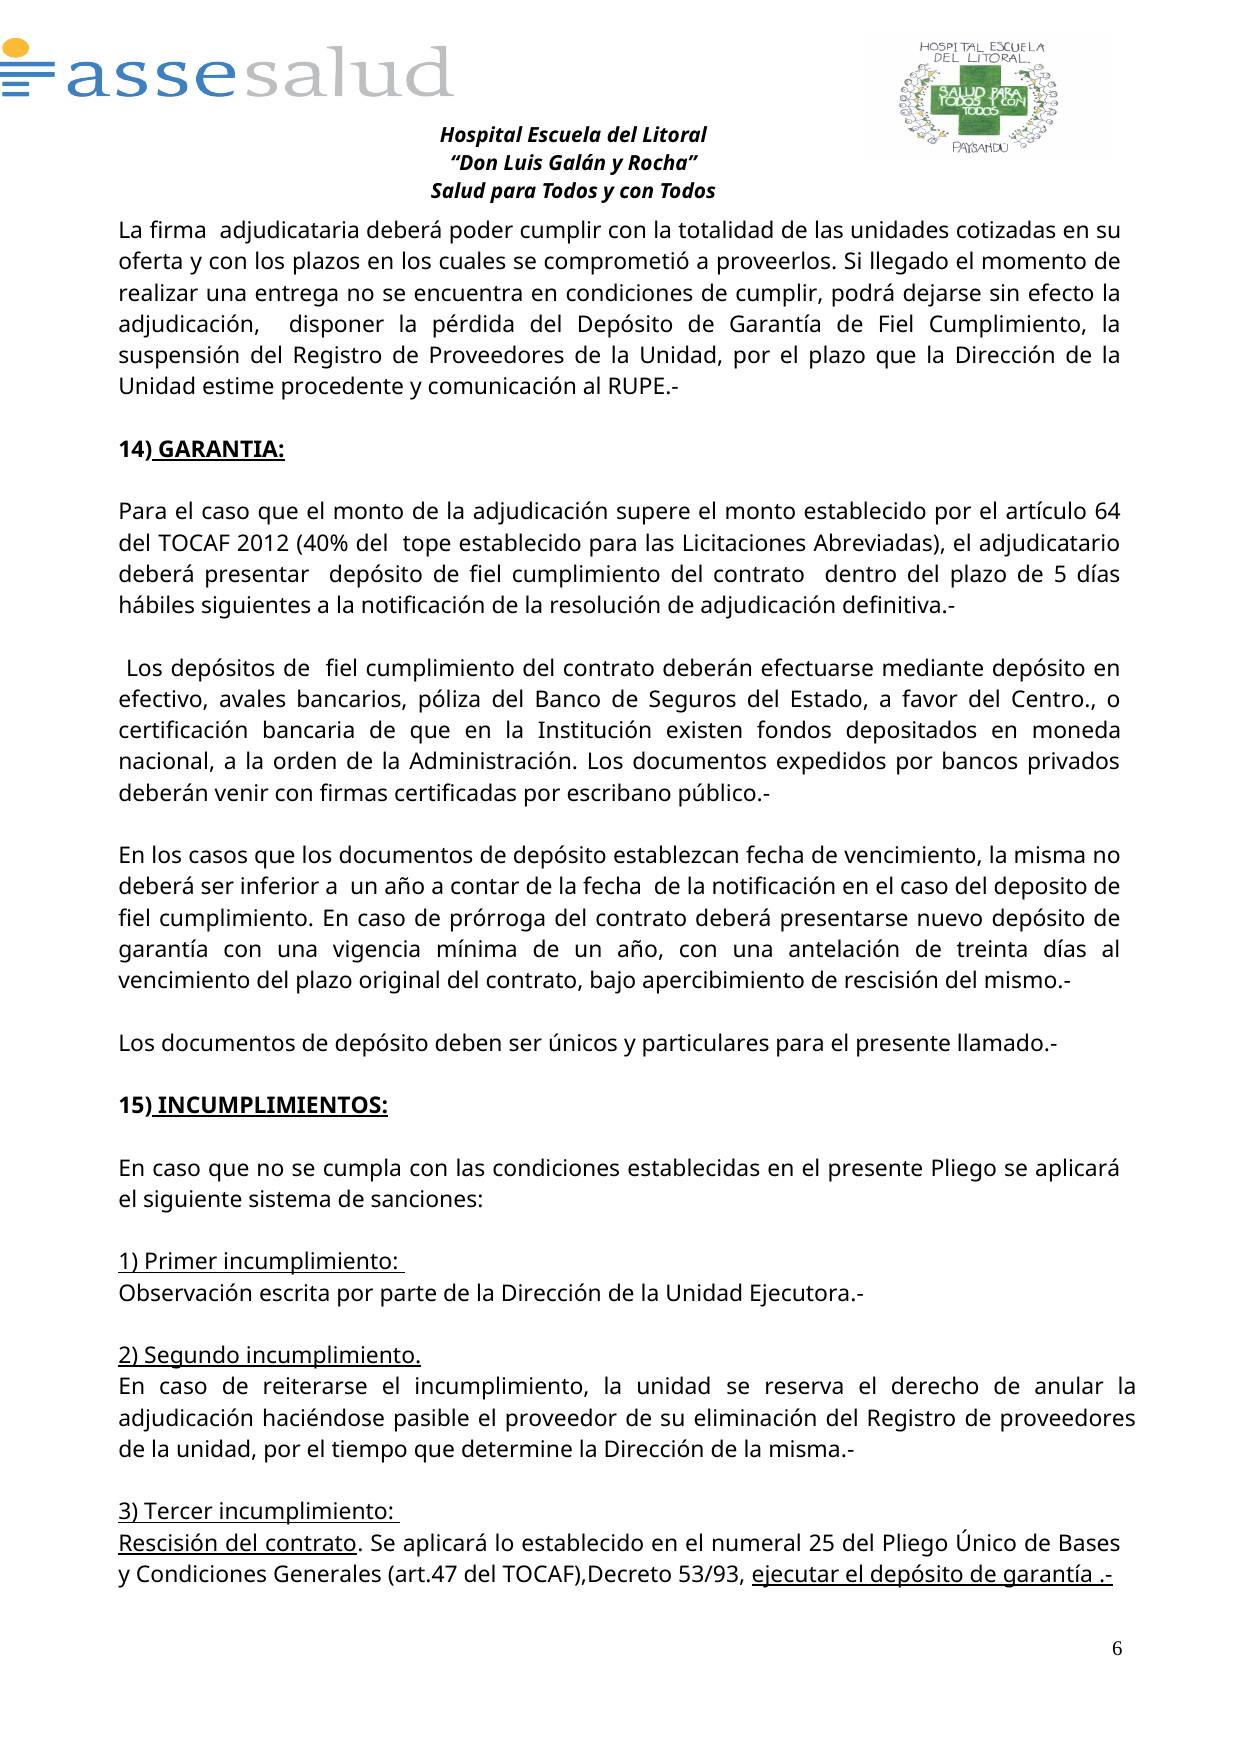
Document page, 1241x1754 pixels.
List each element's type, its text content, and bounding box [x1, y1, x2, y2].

text En caso que no se cumpla con las condiciones establecidas en el presente Pliego se aplicará el siguiente sistema de sanciones: [118, 1152, 1122, 1214]
text Rescisión del contrato. Se aplicará lo establecido en el numeral 25 del Pliego Único de Bases y Condiciones Generales (art.47 del TOCAF),Decreto 53/93, ejecutar el depósito de garantía .- [118, 1527, 1122, 1589]
text Los documentos de depósito deben ser únicos y particulares para el presente llamado.- [118, 1027, 1122, 1058]
text 1) Primer incumplimiento: [118, 1245, 1122, 1277]
text En caso de reiterarse el incumplimiento, la unidad se reserva el derecho de anular la adjudicación haciéndose pasible el proveedor de su eliminación del Registro de proveedores de la unidad, por el tiempo que determine la Dirección de la misma.- [118, 1370, 1137, 1464]
text En los casos que los documentos de depósito establezcan fecha de vencimiento, la misma no deberá ser inferior a un año a contar de la fecha de la notificación en el caso del deposito de fiel cumplimiento. En caso de prórroga del contrato deberá presentarse nuevo depósito de garantía con una vigencia mínima de un año, con una antelación de treinta días al vencimiento del plazo original del contrato, bajo apercibimiento de rescisión del mismo.- [118, 839, 1122, 995]
text 14) GARANTIA: [118, 433, 1122, 464]
text Observación escrita por parte de la Dirección de la Unidad Ejecutora.- [118, 1277, 1122, 1308]
text 3) Tercer incumplimiento: [118, 1495, 1122, 1527]
picture [0, 38, 454, 97]
text Para el caso que el monto de la adjudicación supere el monto establecido por el artículo 64 del TOCAF 2012 (40% del tope establecido para las Licitaciones Abreviadas), el adjudicatario deberá presentar depósito de fiel cumplimiento del contrato dentro del plazo de 5 días hábiles siguientes a la notificación de la resolución de adjudicación definitiva.- [118, 495, 1122, 620]
text La firma adjudicataria deberá poder cumplir con la totalidad de las unidades cotizadas en su oferta y con los plazos en los cuales se comprometió a proveerlos. Si llegado el momento de realizar una entrega no se encuentra en condiciones de cumplir, podrá dejarse sin efecto la adjudicación, disponer la pérdida del Depósito de Garantía de Fiel Cumplimiento, la suspensión del Registro de Proveedores de la Unidad, por el plazo que la Dirección de la Unidad estime procedente y comunicación al RUPE.- [118, 214, 1122, 402]
text 15) INCUMPLIMIENTOS: [118, 1089, 1122, 1120]
text 2) Segundo incumplimiento. [118, 1339, 1137, 1370]
picture [861, 32, 1115, 163]
text Los depósitos de fiel cumplimiento del contrato deberán efectuarse mediante depósito en efectivo, avales bancarios, póliza del Banco de Seguros del Estado, a favor del Centro., o certificación bancaria de que en la Institución existen fondos depositados en moneda nacional, a la orden de la Administración. Los documentos expedidos por bancos privados deberán venir con firmas certificadas por escribano público.- [118, 652, 1122, 808]
